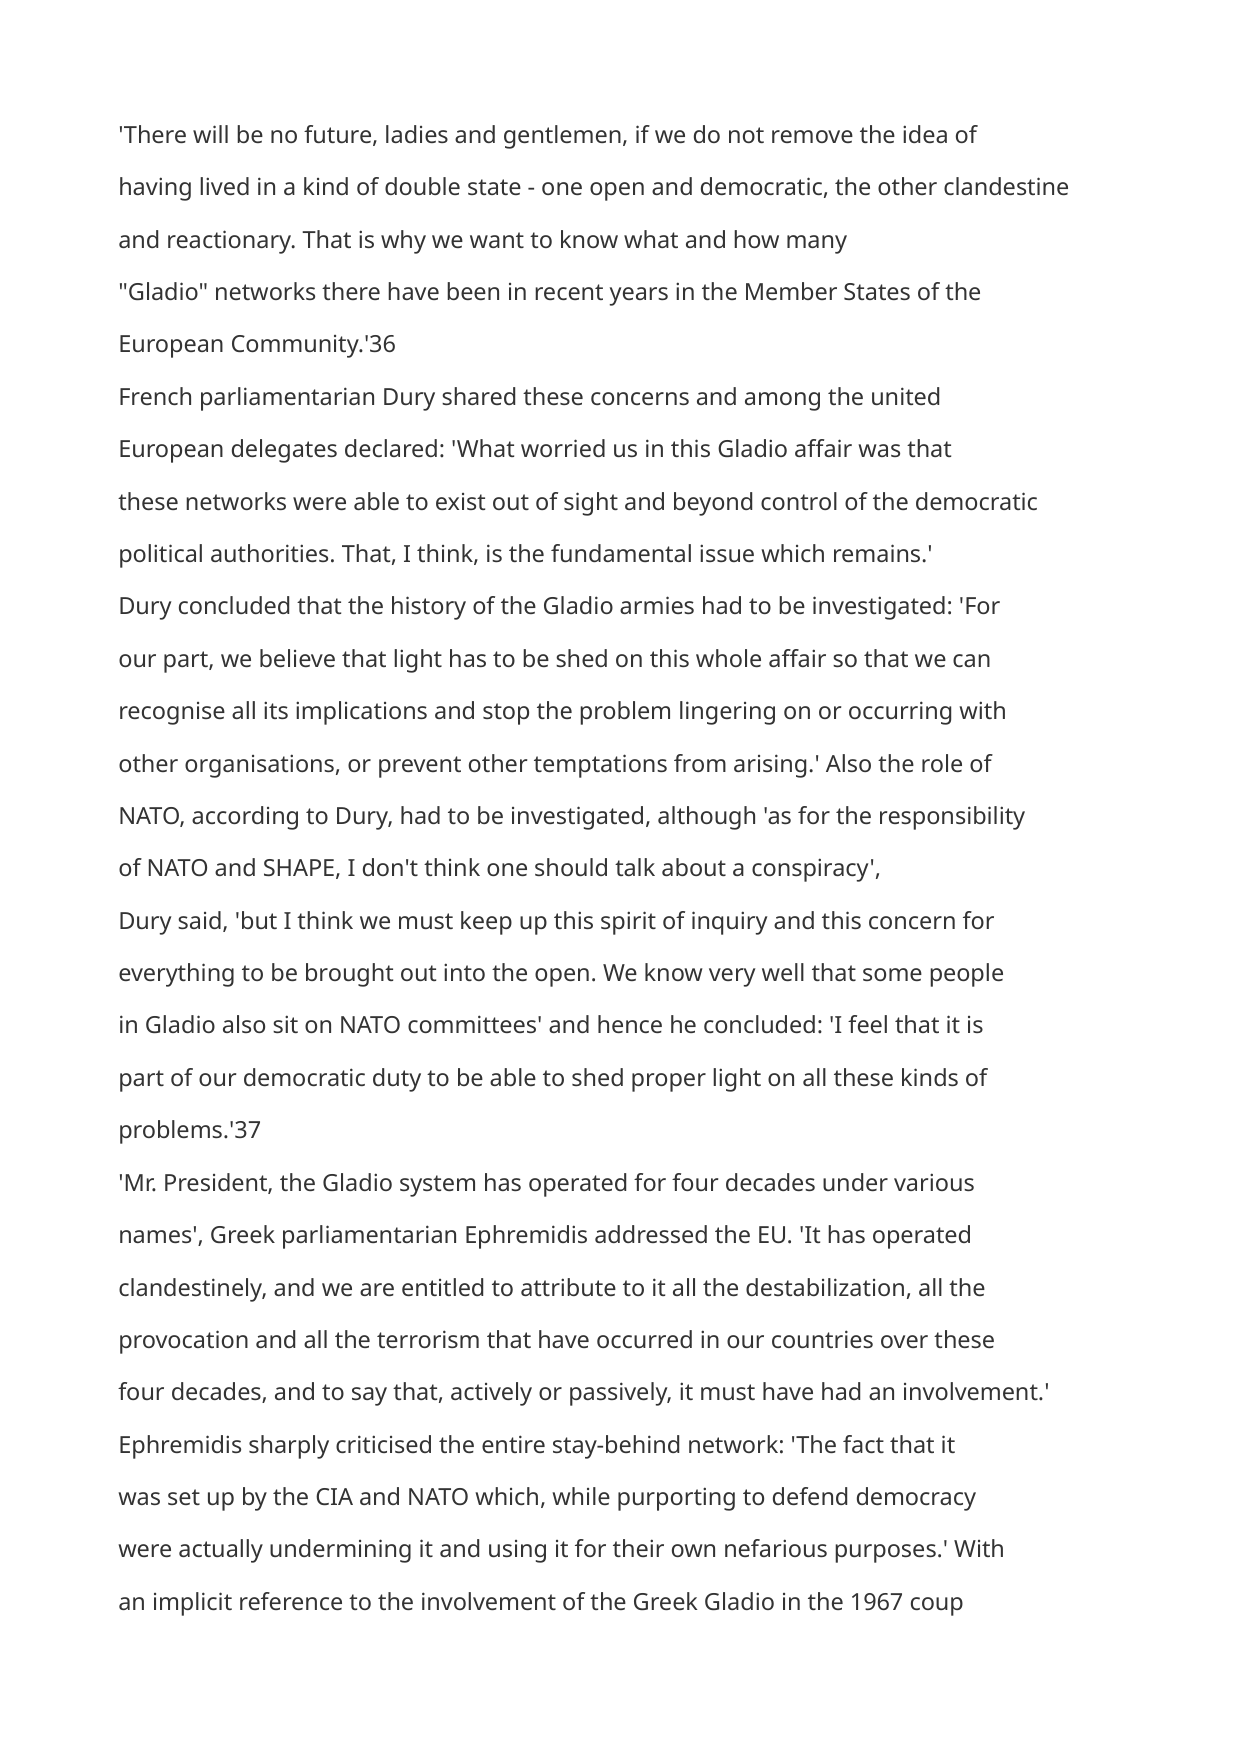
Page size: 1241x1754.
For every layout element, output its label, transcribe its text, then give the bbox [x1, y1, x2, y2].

text Ephremidis sharply criticised the entire stay-behind network: 'The fact that it [118, 1428, 1122, 1460]
text 'Mr. President, the Gladio system has operated for four decades under various [118, 1166, 1122, 1198]
text names', Greek parliamentarian Ephremidis addressed the EU. 'It has operated [118, 1218, 1122, 1250]
text of NATO and SHAPE, I don't think one should talk about a conspiracy', [118, 852, 1122, 884]
text French parliamentarian Dury shared these concerns and among the united [118, 380, 1122, 412]
text and reactionary. That is why we want to know what and how many [118, 223, 1122, 255]
text other organisations, or prevent other temptations from arising.' Also the role of [118, 747, 1122, 779]
text our part, we believe that light has to be shed on this whole affair so that we can [118, 642, 1122, 674]
text 'There will be no future, ladies and gentlemen, if we do not remove the idea of [118, 118, 1122, 150]
text Dury said, 'but I think we must keep up this spirit of inquiry and this concern for [118, 904, 1122, 936]
text provocation and all the terrorism that have occurred in our countries over these [118, 1323, 1122, 1355]
text part of our democratic duty to be able to shed proper light on all these kinds of [118, 1061, 1122, 1093]
text in Gladio also sit on NATO committees' and hence he concluded: 'I feel that it is [118, 1009, 1122, 1041]
text political authorities. That, I think, is the fundamental issue which remains.' [118, 537, 1122, 569]
text Dury concluded that the history of the Gladio armies had to be investigated: 'For [118, 590, 1122, 622]
text clandestinely, and we are entitled to attribute to it all the destabilization, all the [118, 1271, 1122, 1303]
text were actually undermining it and using it for their own nefarious purposes.' With [118, 1533, 1122, 1565]
text European delegates declared: 'What worried us in this Gladio affair was that [118, 432, 1122, 464]
text four decades, and to say that, actively or passively, it must have had an involvement.' [118, 1376, 1122, 1408]
text an implicit reference to the involvement of the Greek Gladio in the 1967 coup [118, 1585, 1122, 1617]
text everything to be brought out into the open. We know very well that some people [118, 956, 1122, 988]
text "Gladio" networks there have been in recent years in the Member States of the [118, 275, 1122, 307]
text European Community.'36 [118, 328, 1122, 360]
text NATO, according to Dury, had to be investigated, although 'as for the responsibility [118, 799, 1122, 831]
text having lived in a kind of double state - one open and democratic, the other clandestine [118, 171, 1122, 202]
text recognise all its implications and stop the problem lingering on or occurring with [118, 694, 1122, 726]
text these networks were able to exist out of sight and beyond control of the democratic [118, 485, 1122, 517]
text problems.'37 [118, 1114, 1122, 1146]
text was set up by the CIA and NATO which, while purporting to defend democracy [118, 1480, 1122, 1512]
